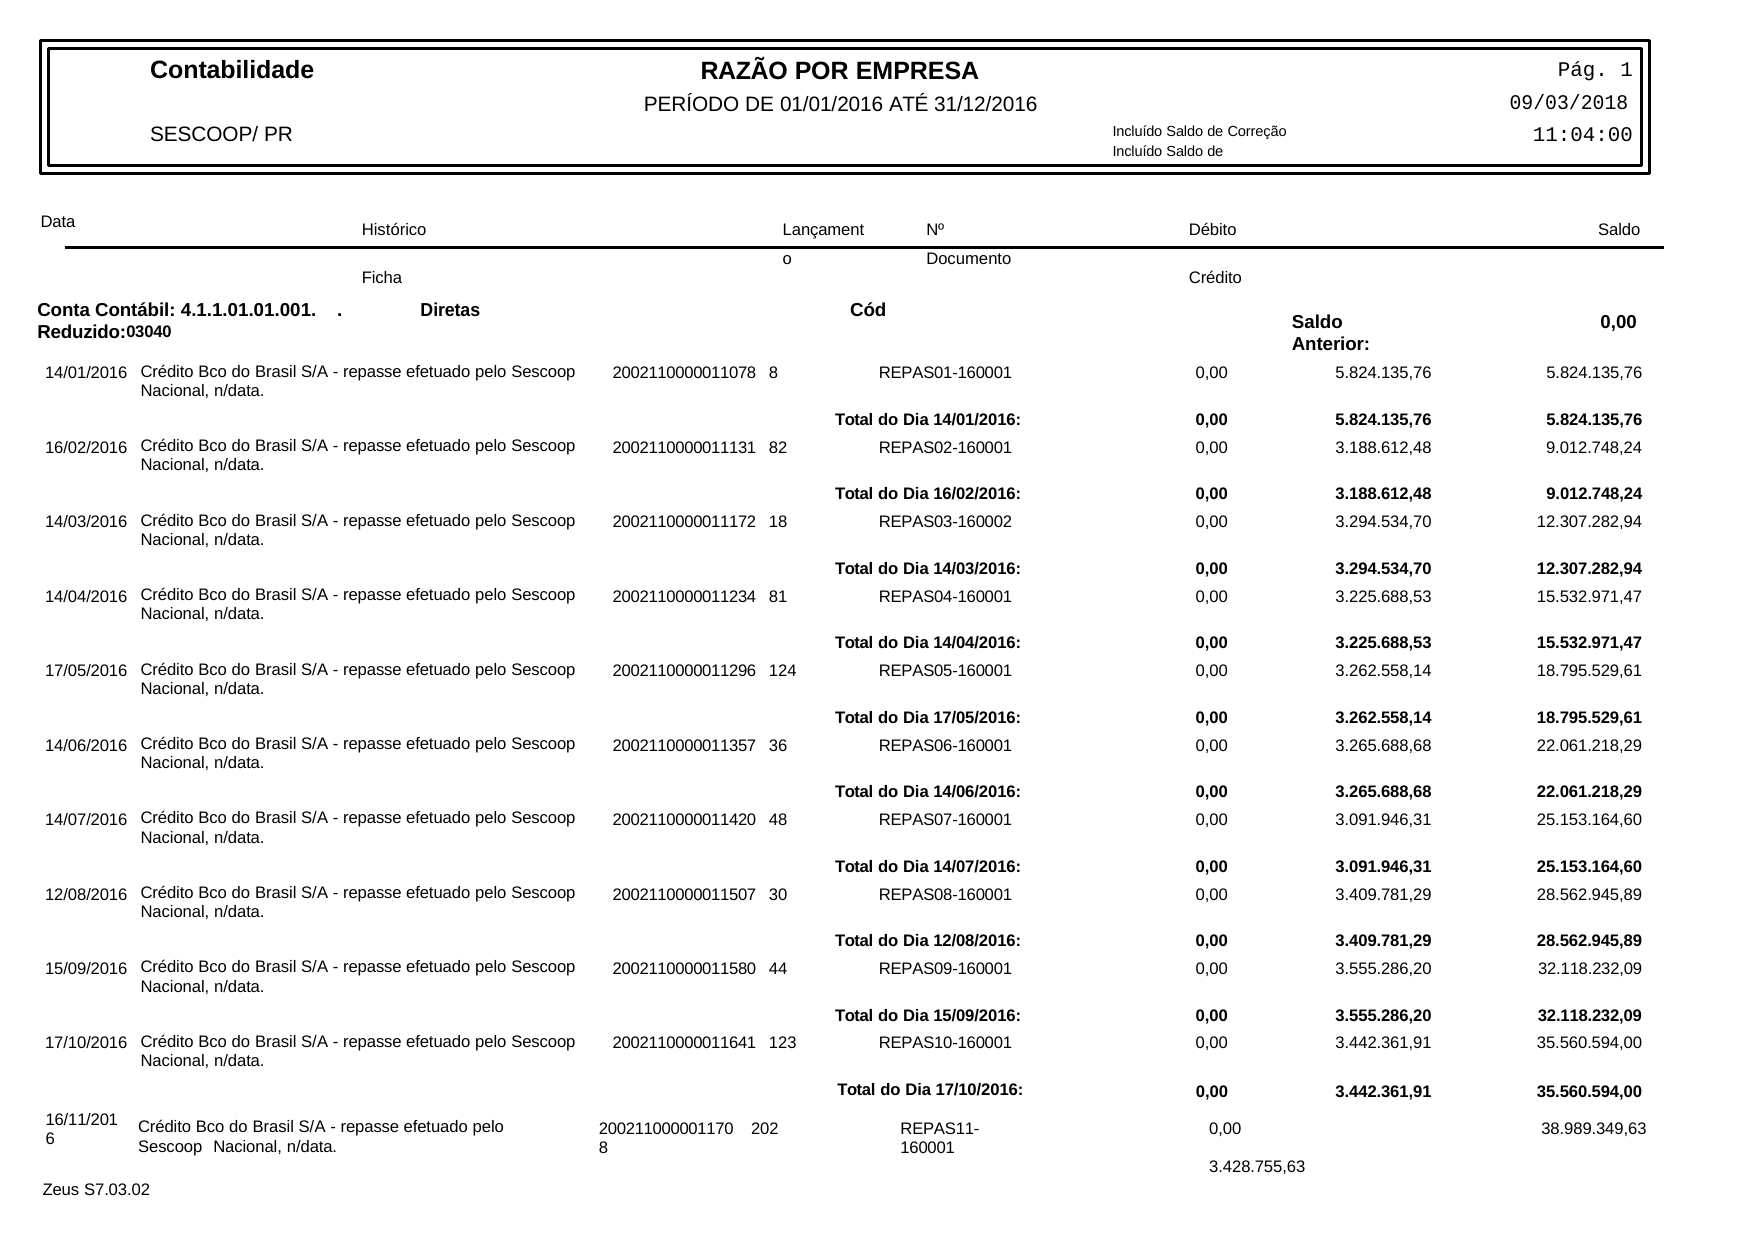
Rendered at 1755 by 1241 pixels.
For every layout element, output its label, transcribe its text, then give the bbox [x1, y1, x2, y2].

table_cell [134, 480, 596, 508]
table_cell 123 [763, 1029, 816, 1078]
table_cell [596, 555, 763, 582]
text Data [40, 212, 97, 231]
table_cell 3.091.946,31 [1282, 806, 1485, 852]
table_cell 18.795.529,61 [1485, 704, 1649, 731]
table_cell 3.409.781,29 [1282, 927, 1485, 954]
table_cell REPAS02-160001 [816, 433, 1109, 480]
table_cell 28.562.945,89 [1485, 927, 1649, 954]
table_cell [39, 778, 134, 806]
table_header 8 [763, 358, 816, 406]
table_cell 35.560.594,00 [1485, 1029, 1649, 1078]
table_cell 2002110000011641 [596, 1029, 763, 1078]
table_cell 17/10/2016 [39, 1029, 134, 1078]
table_cell 22.061.218,29 [1485, 778, 1649, 806]
table_cell Crédito Bco do Brasil S/A - repasse efetuado pelo Sescoop Nacional, n/data. [134, 582, 596, 629]
table_cell 3.262.558,14 [1282, 657, 1485, 703]
table_cell [763, 704, 816, 731]
table_cell 15/09/2016 [39, 955, 134, 1001]
table_cell Crédito Bco do Brasil S/A - repasse efetuado pelo Sescoop Nacional, n/data. [134, 955, 596, 1001]
table_cell 3.265.688,68 [1282, 778, 1485, 806]
table_header Crédito Bco do Brasil S/A - repasse efetuado pelo Sescoop Nacional, n/data. [134, 358, 596, 406]
text 0,00 3.428.755,63 [1209, 1119, 1437, 1176]
table_cell 14/06/2016 [39, 731, 134, 778]
table_cell 15.532.971,47 [1485, 629, 1649, 657]
table_cell 16/02/2016 [39, 433, 134, 480]
table_cell 44 [763, 955, 816, 1001]
table_cell [134, 778, 596, 806]
table_cell [39, 406, 134, 433]
table_cell 0,00 [1109, 657, 1282, 703]
table_cell 9.012.748,24 [1485, 433, 1649, 480]
table_header 2002110000011078 [596, 358, 763, 406]
text 38.989.349,63 [1541, 1119, 1662, 1138]
table_cell 0,00 [1109, 955, 1282, 1001]
table_cell 5.824.135,76 [1282, 406, 1485, 433]
text Saldo [1598, 220, 1662, 239]
table_cell [596, 480, 763, 508]
table_header 14/01/2016 [39, 358, 134, 406]
table_cell 2002110000011580 [596, 955, 763, 1001]
text 0,00 [1600, 311, 1662, 333]
table_cell [134, 1001, 596, 1029]
text Saldo Anterior: [1292, 311, 1424, 354]
text REPAS11-160001 [900, 1119, 1028, 1157]
table_cell 2002110000011296 [596, 657, 763, 703]
table_cell 3.294.534,70 [1282, 555, 1485, 582]
table_cell [39, 480, 134, 508]
table_cell 48 [763, 806, 816, 852]
table_cell REPAS10-160001 [816, 1029, 1109, 1078]
text 202 [751, 1119, 817, 1138]
table_cell 18 [763, 508, 816, 554]
table_cell 2002110000011420 [596, 806, 763, 852]
table_header 0,00 [1109, 358, 1282, 406]
table_cell 3.225.688,53 [1282, 582, 1485, 629]
text o [782, 249, 872, 268]
table_cell Total do Dia 14/01/2016: [816, 406, 1109, 433]
table_cell [134, 555, 596, 582]
table_cell 0,00 [1109, 406, 1282, 433]
table_cell REPAS06-160001 [816, 731, 1109, 778]
table_cell REPAS05-160001 [816, 657, 1109, 703]
table_cell 0,00 [1109, 582, 1282, 629]
table_cell [763, 853, 816, 880]
table_cell 14/04/2016 [39, 582, 134, 629]
table_cell [134, 853, 596, 880]
table_cell 0,00 [1109, 880, 1282, 927]
table_cell [596, 1001, 763, 1029]
table_cell 17/05/2016 [39, 657, 134, 703]
table_cell [39, 555, 134, 582]
table_cell 32.118.232,09 [1485, 955, 1649, 1001]
table_cell 9.012.748,24 [1485, 480, 1649, 508]
table_cell 3.409.781,29 [1282, 880, 1485, 927]
table_cell Total do Dia 14/06/2016: [816, 778, 1109, 806]
table_cell Total do Dia 12/08/2016: [816, 927, 1109, 954]
table_cell Total do Dia 15/09/2016: [816, 1001, 1109, 1029]
table_cell [39, 853, 134, 880]
table_cell Total do Dia 14/03/2016: [816, 555, 1109, 582]
table_cell 22.061.218,29 [1485, 731, 1649, 778]
table_cell [596, 778, 763, 806]
table_cell [596, 406, 763, 433]
table_cell [763, 480, 816, 508]
table_cell [596, 629, 763, 657]
text Lançament [782, 220, 872, 246]
table_cell 3.555.286,20 [1282, 1001, 1485, 1029]
text Ficha [362, 249, 667, 287]
table_cell 25.153.164,60 [1485, 853, 1649, 880]
table_cell Total do Dia 14/07/2016: [816, 853, 1109, 880]
table_cell 3.262.558,14 [1282, 704, 1485, 731]
table_cell Crédito Bco do Brasil S/A - repasse efetuado pelo Sescoop Nacional, n/data. [134, 508, 596, 554]
table_cell Total do Dia 16/02/2016: [816, 480, 1109, 508]
table_cell Crédito Bco do Brasil S/A - repasse efetuado pelo Sescoop Nacional, n/data. [134, 433, 596, 480]
table_cell 0,00 [1109, 778, 1282, 806]
table_cell [39, 927, 134, 954]
table_cell Crédito Bco do Brasil S/A - repasse efetuado pelo Sescoop Nacional, n/data. [134, 731, 596, 778]
table_cell 0,00 [1109, 480, 1282, 508]
table_cell [596, 927, 763, 954]
table_cell 124 [763, 657, 816, 703]
table_header REPAS01-160001 [816, 358, 1109, 406]
table_cell 15.532.971,47 [1485, 582, 1649, 629]
table_header 5.824.135,76 [1485, 358, 1649, 406]
table_cell 0,00 [1109, 1001, 1282, 1029]
text Crédito [1189, 249, 1435, 287]
subtitle Total do Dia 17/10/2016: [25, 1080, 1023, 1099]
table_cell [763, 629, 816, 657]
table_cell 14/03/2016 [39, 508, 134, 554]
table_cell 36 [763, 731, 816, 778]
table_cell 12.307.282,94 [1485, 555, 1649, 582]
table_cell 82 [763, 433, 816, 480]
table_cell 3.225.688,53 [1282, 629, 1485, 657]
table_header 5.824.135,76 [1282, 358, 1485, 406]
table_cell REPAS07-160001 [816, 806, 1109, 852]
table_cell Crédito Bco do Brasil S/A - repasse efetuado pelo Sescoop Nacional, n/data. [134, 1029, 596, 1078]
table_cell 28.562.945,89 [1485, 880, 1649, 927]
text Nº [926, 220, 1032, 246]
table_cell Crédito Bco do Brasil S/A - repasse efetuado pelo Sescoop Nacional, n/data. [134, 657, 596, 703]
table_cell [763, 778, 816, 806]
table_cell 2002110000011172 [596, 508, 763, 554]
table_cell REPAS04-160001 [816, 582, 1109, 629]
table_cell 0,00 [1109, 731, 1282, 778]
table_cell 3.555.286,20 [1282, 955, 1485, 1001]
text Débito [1189, 220, 1435, 246]
table_cell [763, 555, 816, 582]
table_cell 2002110000011131 [596, 433, 763, 480]
table_cell [134, 629, 596, 657]
table_cell REPAS08-160001 [816, 880, 1109, 927]
table_cell 81 [763, 582, 816, 629]
table_cell 3.188.612,48 [1282, 433, 1485, 480]
table_cell Crédito Bco do Brasil S/A - repasse efetuado pelo Sescoop Nacional, n/data. [134, 806, 596, 852]
table_cell Total do Dia 14/04/2016: [816, 629, 1109, 657]
text 2002110000011708 [599, 1119, 740, 1157]
table_cell [134, 704, 596, 731]
table_cell 0,00 [1109, 704, 1282, 731]
text 0,00 3.442.361,91 35.560.594,00 [1196, 1082, 1662, 1101]
table_cell 30 [763, 880, 816, 927]
subtitle Conta Contábil: 4.1.1.01.01.001. . Diretas Cód Reduzido:03040 [37, 299, 1022, 342]
table_cell 0,00 [1109, 927, 1282, 954]
table_cell [763, 927, 816, 954]
table_cell 3.294.534,70 [1282, 508, 1485, 554]
table_cell 0,00 [1109, 853, 1282, 880]
table_cell 0,00 [1109, 508, 1282, 554]
table_cell 0,00 [1109, 629, 1282, 657]
table_cell 3.442.361,91 [1282, 1029, 1485, 1078]
table_cell [596, 704, 763, 731]
table_cell 14/07/2016 [39, 806, 134, 852]
table_cell 0,00 [1109, 555, 1282, 582]
table_cell [39, 704, 134, 731]
table_cell REPAS09-160001 [816, 955, 1109, 1001]
table_cell 12.307.282,94 [1485, 508, 1649, 554]
table_cell 32.118.232,09 [1485, 1001, 1649, 1029]
table_cell 3.265.688,68 [1282, 731, 1485, 778]
text Crédito Bco do Brasil S/A - repasse efetuado pelo Sescoop Nacional, n/data. [138, 1117, 567, 1156]
text Documento [926, 249, 1032, 268]
table_cell 0,00 [1109, 433, 1282, 480]
table_cell [596, 853, 763, 880]
table_cell 3.188.612,48 [1282, 480, 1485, 508]
table_cell 0,00 [1109, 806, 1282, 852]
table_cell Crédito Bco do Brasil S/A - repasse efetuado pelo Sescoop Nacional, n/data. [134, 880, 596, 927]
table_cell [763, 1001, 816, 1029]
table_cell [763, 406, 816, 433]
table_cell [134, 927, 596, 954]
table_cell 2002110000011507 [596, 880, 763, 927]
table_cell [134, 406, 596, 433]
table_cell 3.091.946,31 [1282, 853, 1485, 880]
table_cell REPAS03-160002 [816, 508, 1109, 554]
table_cell 0,00 [1109, 1029, 1282, 1078]
table_cell Total do Dia 17/05/2016: [816, 704, 1109, 731]
table_cell 25.153.164,60 [1485, 806, 1649, 852]
table_cell [39, 629, 134, 657]
text 16/11/2016 [45, 1110, 125, 1148]
table_cell 5.824.135,76 [1485, 406, 1649, 433]
table_cell 18.795.529,61 [1485, 657, 1649, 703]
text Histórico [362, 220, 667, 246]
table_cell 2002110000011234 [596, 582, 763, 629]
table_cell 2002110000011357 [596, 731, 763, 778]
table_cell [39, 1001, 134, 1029]
table_cell 12/08/2016 [39, 880, 134, 927]
